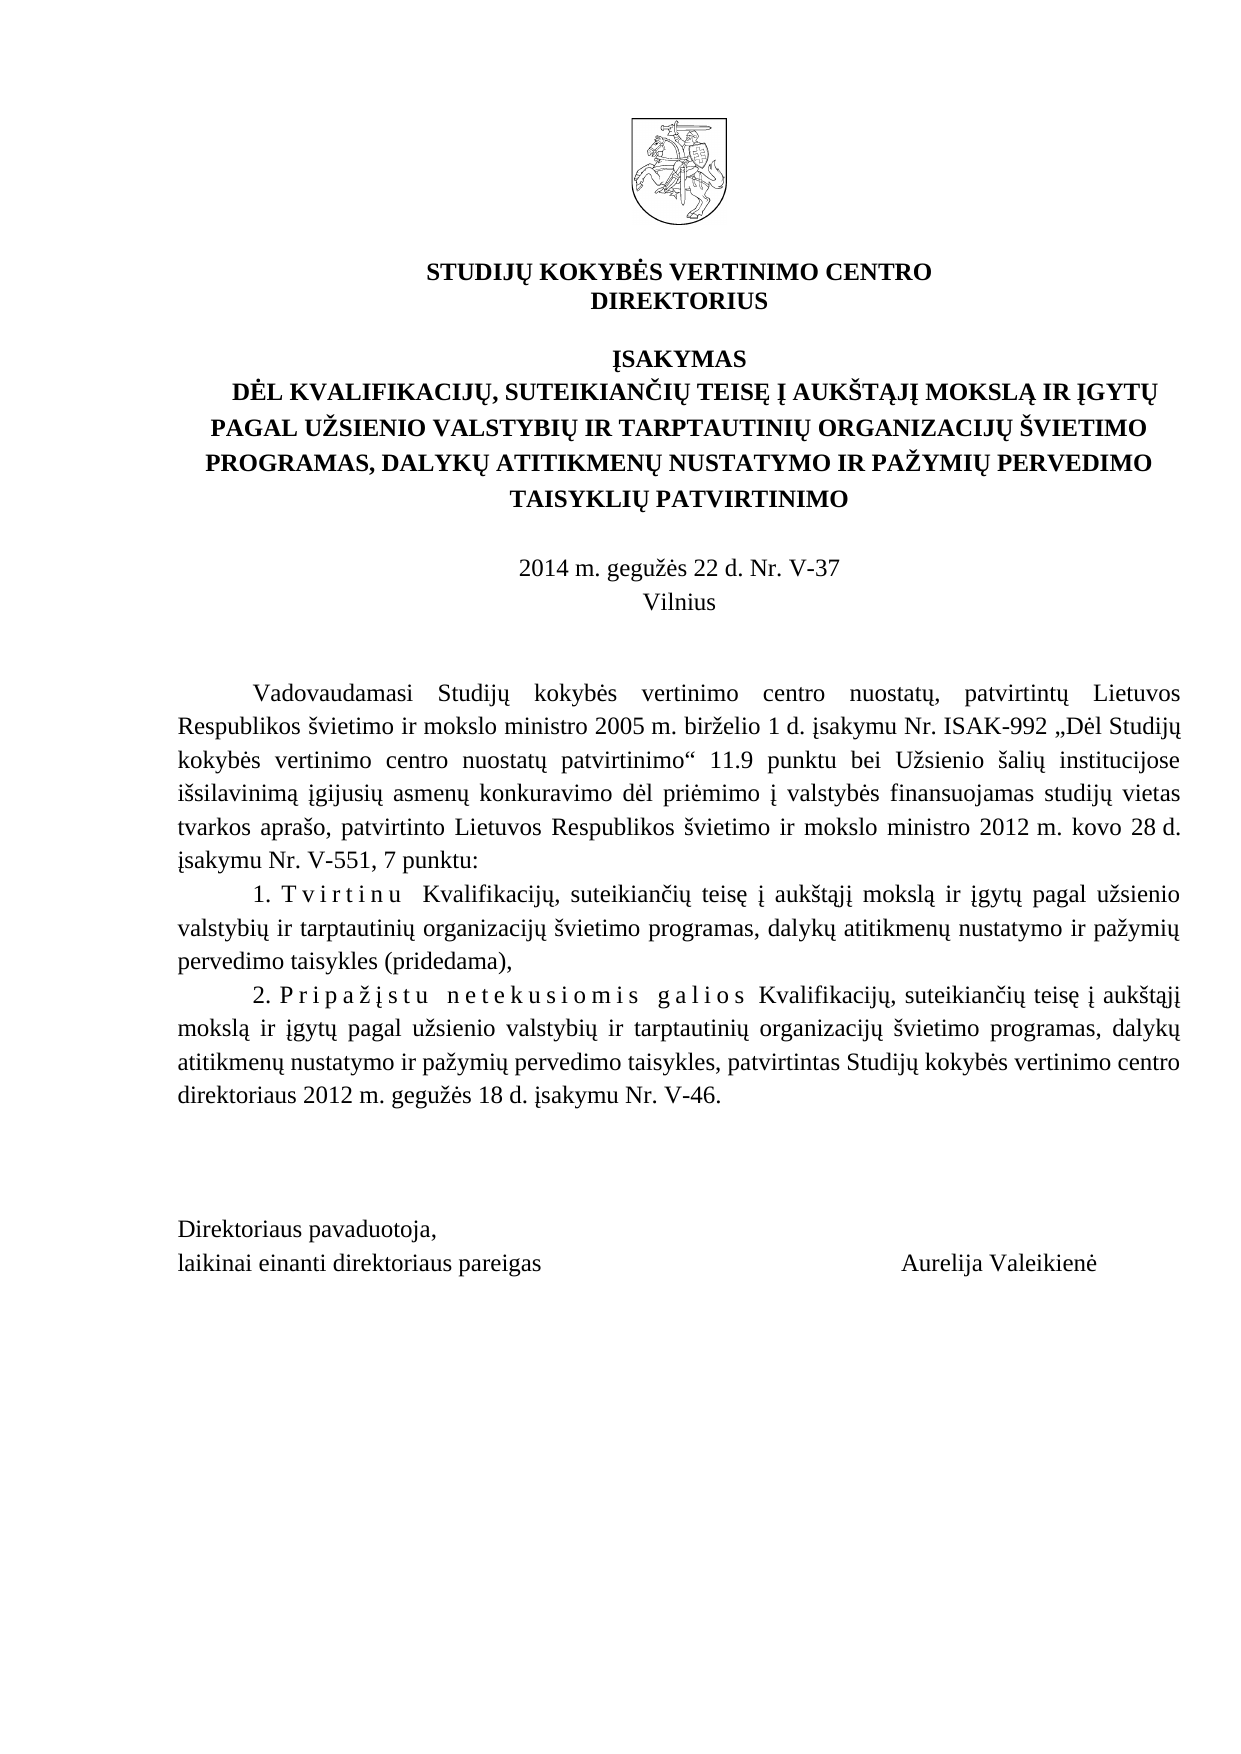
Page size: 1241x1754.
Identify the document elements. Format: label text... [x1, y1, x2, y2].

text laikinai einanti direktoriaus pareigas Aurelija Valeikienė [177, 1248, 1181, 1277]
text DIREKTORIUS [177, 286, 1181, 315]
text 1. Tvirtinu Kvalifikacijų, suteikiančių teisę į aukštąjį mokslą ir įgytų pagal užsienio valstybių ir tarptautinių organizacijų švietimo programas, dalykų atitikmenų nustatymo ir pažymių pervedimo taisykles (pridedama), [177, 879, 1181, 975]
text Vadovaudamasi Studijų kokybės vertinimo centro nuostatų, patvirtintų Lietuvos Respublikos švietimo ir mokslo ministro 2005 m. birželio 1 d. įsakymu Nr. ISAK-992 „Dėl Studijų kokybės vertinimo centro nuostatų patvirtinimo“ 11.9 punktu bei Užsienio šalių institucijose išsilavinimą įgijusių asmenų konkuravimo dėl priėmimo į valstybės finansuojamas studijų vietas tvarkos aprašo, patvirtinto Lietuvos Respublikos švietimo ir mokslo ministro 2012 m. kovo 28 d. įsakymu Nr. V-551, 7 punktu: [177, 678, 1181, 874]
text ĮSAKYMAS [177, 344, 1181, 372]
text DĖL KVALIFIKACIJŲ, SUTEIKIANČIŲ TEISĘ Į AUKŠTĄJĮ MOKSLĄ IR ĮGYTŲ PAGAL UŽSIENIO VALSTYBIŲ IR TARPTAUTINIŲ ORGANIZACIJŲ ŠVIETIMO PROGRAMAS, DALYKŲ ATITIKMENŲ NUSTATYMO IR PAŽYMIŲ PERVEDIMO TAISYKLIŲ PATVIRTINIMO [177, 377, 1181, 513]
text Vilnius [177, 587, 1181, 616]
text Direktoriaus pavaduotoja, [177, 1214, 1181, 1243]
text 2014 m. gegužės 22 d. Nr. V-37 [177, 553, 1181, 582]
text STUDIJŲ KOKYBĖS VERTINIMO CENTRO [177, 257, 1181, 286]
text 2. Pripažįstu netekusiomis galios Kvalifikacijų, suteikiančių teisę į aukštąjį mokslą ir įgytų pagal užsienio valstybių ir tarptautinių organizacijų švietimo programas, dalykų atitikmenų nustatymo ir pažymių pervedimo taisykles, patvirtintas Studijų kokybės vertinimo centro direktoriaus 2012 m. gegužės 18 d. įsakymu Nr. V-46. [177, 980, 1181, 1109]
